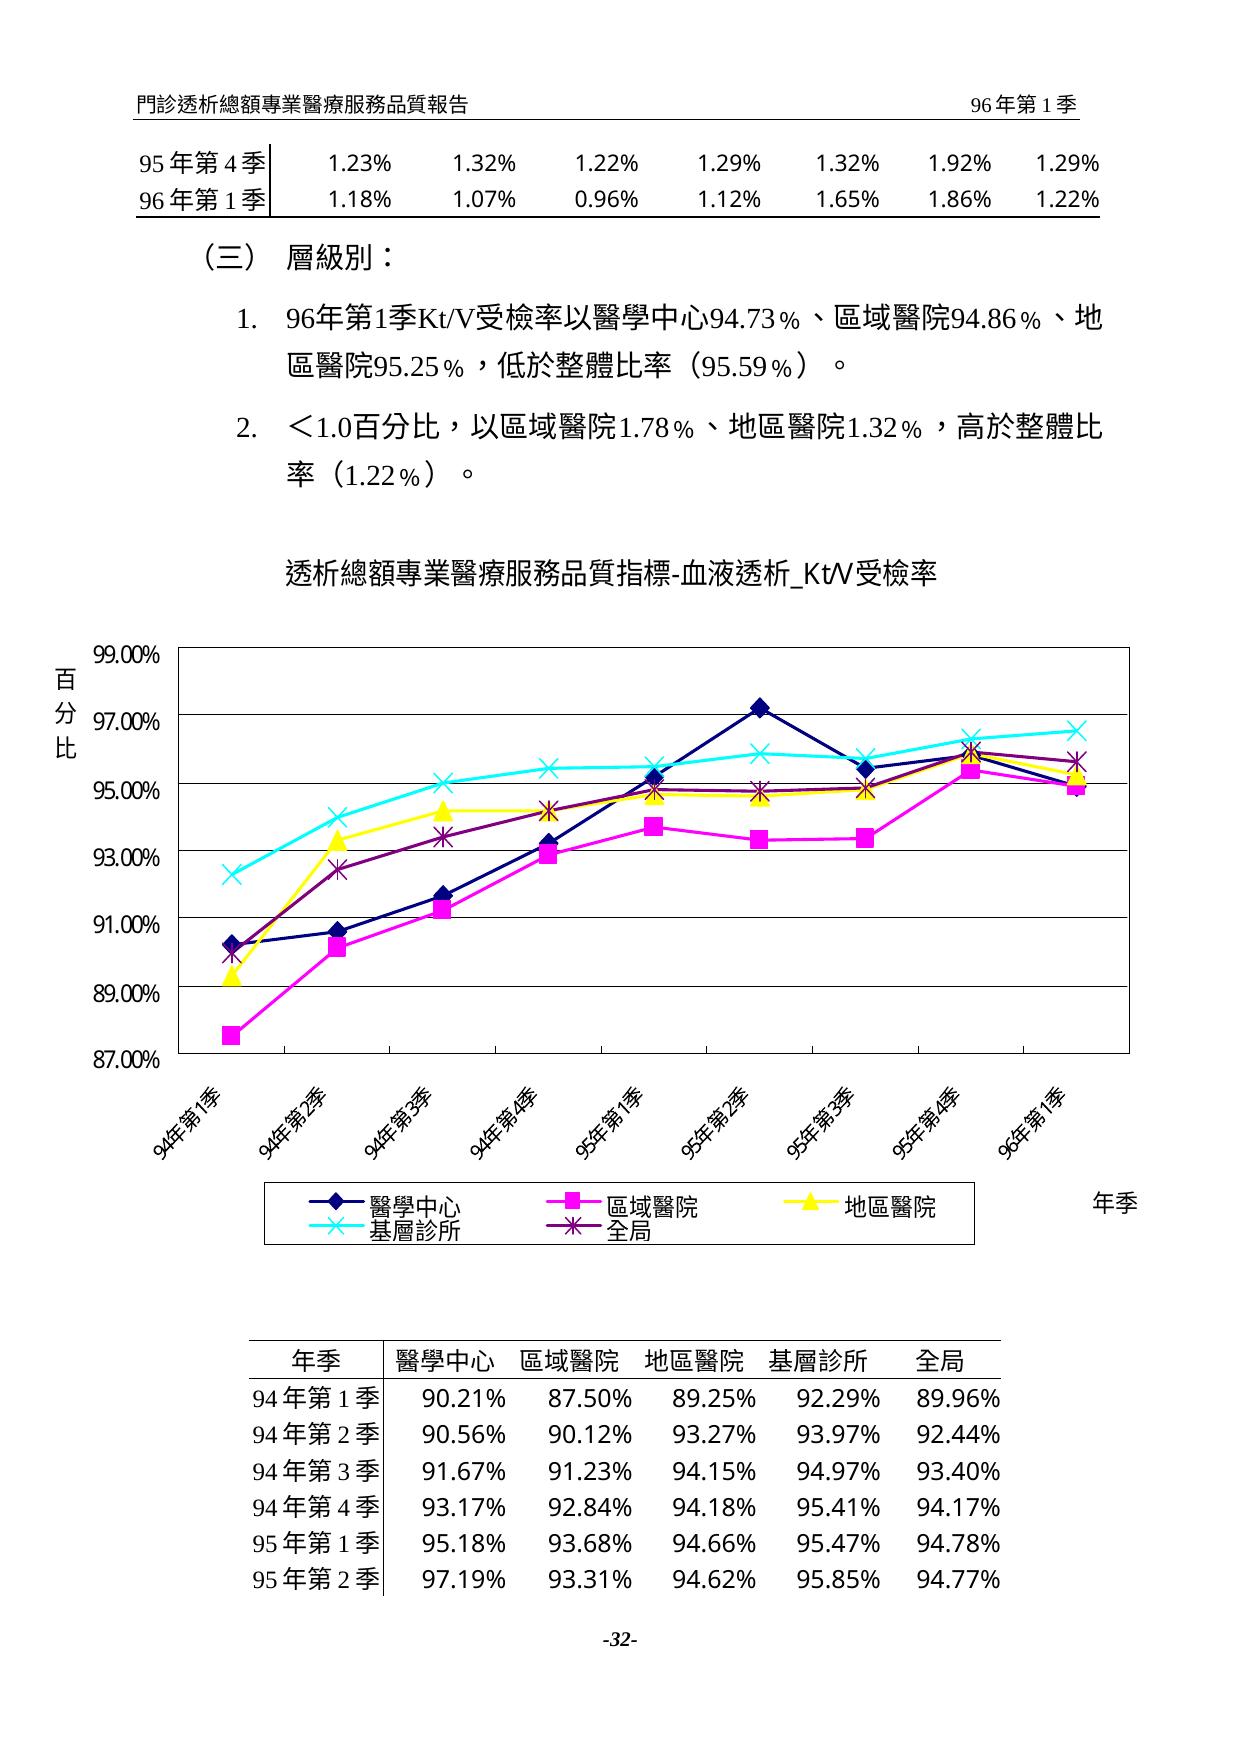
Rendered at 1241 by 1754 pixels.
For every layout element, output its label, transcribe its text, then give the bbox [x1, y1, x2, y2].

table_cell 1.07% [392, 180, 516, 216]
table_header 年季 [249, 1341, 383, 1378]
table_cell 94.97% [756, 1451, 881, 1487]
table_cell 1.65% [761, 180, 879, 216]
table_cell 0.96% [516, 180, 639, 216]
table_cell 94年第4季 [249, 1488, 383, 1524]
table_cell 91.67% [384, 1451, 506, 1487]
table_cell 94.15% [632, 1451, 756, 1487]
table_cell 95年第1季 [249, 1524, 383, 1560]
table_cell 94.77% [881, 1560, 1001, 1596]
table_cell 1.86% [880, 180, 992, 216]
table_cell 95.47% [756, 1524, 881, 1560]
table_cell 1.22% [992, 180, 1099, 216]
table_cell 95年第4季 [136, 144, 269, 180]
table_cell 87.50% [506, 1379, 632, 1415]
table_header 地區醫院 [632, 1341, 756, 1378]
table_cell 1.12% [639, 180, 761, 216]
table_cell 93.97% [756, 1415, 881, 1451]
table_cell 94.62% [632, 1560, 756, 1596]
table_cell 93.27% [632, 1415, 756, 1451]
table_cell 90.56% [384, 1415, 506, 1451]
table_cell 90.12% [506, 1415, 632, 1451]
list 96年第1季Kt/V受檢率以醫學中心94.73﹪、區域醫院94.86﹪、地區醫院95.25﹪，低於整體比率（95.59﹪）。 [236, 290, 1104, 386]
table_cell 1.92% [880, 144, 992, 180]
table_cell 94.17% [881, 1488, 1001, 1524]
table_cell 91.23% [506, 1451, 632, 1487]
table_header 醫學中心 [384, 1341, 506, 1378]
table_cell 1.23% [271, 144, 392, 180]
table_cell 92.44% [881, 1415, 1001, 1451]
table_cell 93.68% [506, 1524, 632, 1560]
table_cell 94.78% [881, 1524, 1001, 1560]
table_cell 89.96% [881, 1379, 1001, 1415]
table_cell 94年第1季 [249, 1379, 383, 1415]
table_cell 93.40% [881, 1451, 1001, 1487]
table_cell 95年第2季 [249, 1560, 383, 1596]
table_cell 94年第3季 [249, 1451, 383, 1487]
table_cell 93.17% [384, 1488, 506, 1524]
table_cell 1.22% [516, 144, 639, 180]
table_cell 94.18% [632, 1488, 756, 1524]
list 層級別： [186, 230, 1104, 278]
table_cell 94.66% [632, 1524, 756, 1560]
list ＜1.0百分比，以區域醫院1.78﹪、地區醫院1.32﹪，高於整體比率（1.22﹪）。 [236, 399, 1104, 494]
table_cell 1.18% [271, 180, 392, 216]
table_cell 96年第1季 [136, 180, 269, 216]
table_cell 94年第2季 [249, 1415, 383, 1451]
table_header 區域醫院 [506, 1341, 632, 1378]
table_cell 1.32% [392, 144, 516, 180]
table_cell 1.29% [992, 144, 1099, 180]
table_cell 92.29% [756, 1379, 881, 1415]
table_header 基層診所 [756, 1341, 881, 1378]
table_cell 89.25% [632, 1379, 756, 1415]
table_cell 95.85% [756, 1560, 881, 1596]
table_cell 90.21% [384, 1379, 506, 1415]
table_cell 93.31% [506, 1560, 632, 1596]
table_cell 92.84% [506, 1488, 632, 1524]
table_cell 95.41% [756, 1488, 881, 1524]
table_cell 95.18% [384, 1524, 506, 1560]
table_cell 97.19% [384, 1560, 506, 1596]
table_header 全局 [881, 1341, 1001, 1378]
table_cell 1.32% [761, 144, 879, 180]
table_cell 1.29% [639, 144, 761, 180]
